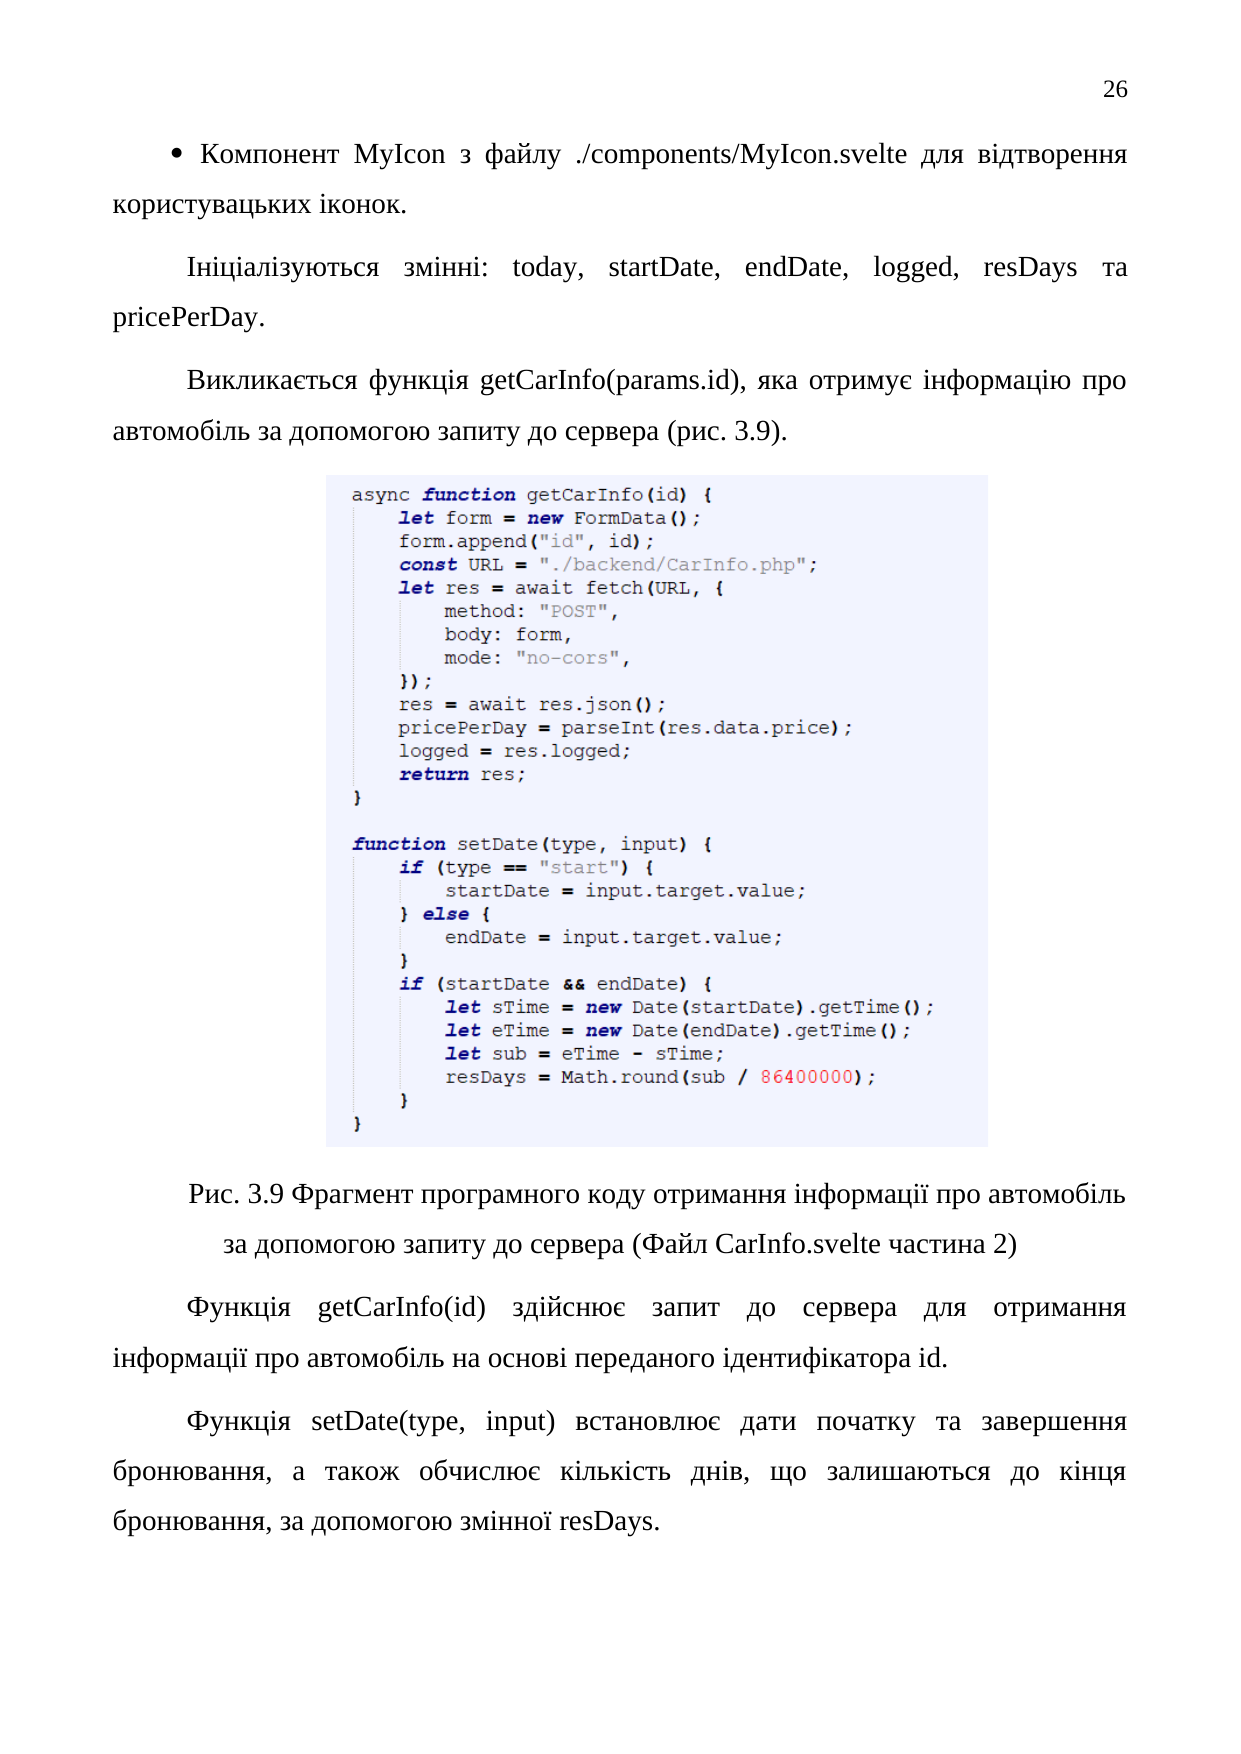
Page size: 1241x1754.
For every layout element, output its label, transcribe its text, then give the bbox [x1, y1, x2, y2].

picture [326, 475, 989, 1147]
text Рис. 3.9 Фрагмент програмного коду отримання інформації про автомобіль за допомогою запиту до сервера (Файл CarInfo.svelte частина 2) [112, 1176, 1128, 1260]
text Функція setDate(type, input) встановлює дати початку та завершення бронювання, а також обчислює кількість днів, що залишаються до кінця бронювання, за допомогою змінної resDays. [112, 1403, 1128, 1537]
text Викликається функція getCarInfo(params.id), яка отримує інформацію про автомобіль за допомогою запиту до сервера (рис. 3.9). [112, 362, 1128, 446]
text Ініціалізуються змінні: today, startDate, endDate, logged, resDays та pricePerDay. [112, 249, 1128, 333]
list Компонент MyIcon з файлу ./components/MyIcon.svelte для відтворення користувацьких іконок. [112, 136, 1128, 220]
text Функція getCarInfo(id) здійснює запит до сервера для отримання інформації про автомобіль на основі переданого ідентифікатора id. [112, 1289, 1128, 1373]
